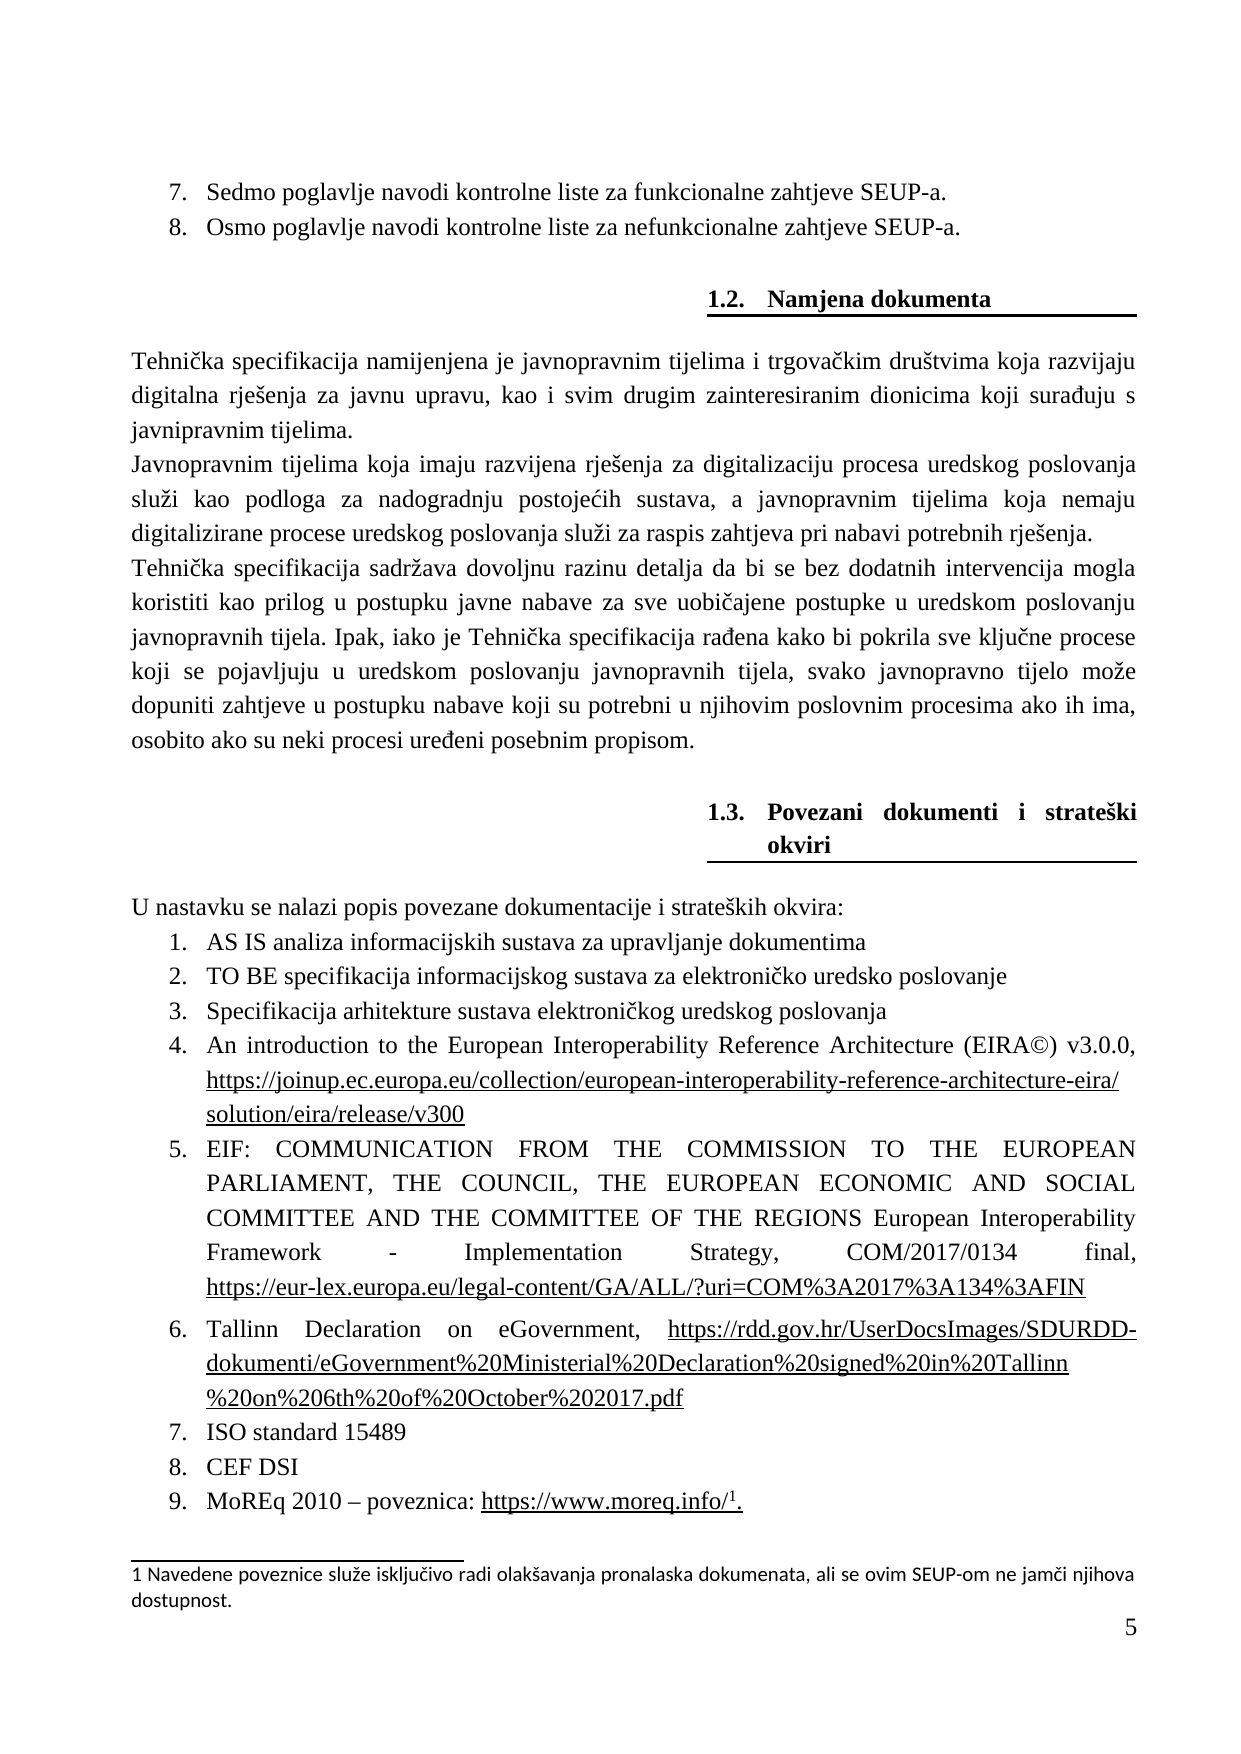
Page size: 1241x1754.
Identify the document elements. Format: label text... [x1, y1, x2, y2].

list MoREq 2010 – poveznica: https://www.moreq.info/. [169, 1486, 1137, 1515]
list Osmo poglavlje navodi kontrolne liste za nefunkcionalne zahtjeve SEUP-a. [169, 212, 1137, 240]
list Specifikacija arhitekture sustava elektroničkog uredskog poslovanja [169, 996, 1137, 1024]
text Tehnička specifikacija namijenjena je javnopravnim tijelima i trgovačkim društvima koja razvijaju digitalna rješenja za javnu upravu, kao i svim drugim zainteresiranim dionicima koji surađuju s javnipravnim tijelima. [131, 346, 1137, 443]
text U nastavku se nalazi popis povezane dokumentacije i strateških okvira: [131, 892, 1137, 921]
list TO BE specifikacija informacijskog sustava za elektroničko uredsko poslovanje [169, 961, 1137, 990]
text Javnopravnim tijelima koja imaju razvijena rješenja za digitalizaciju procesa uredskog poslovanja služi kao podloga za nadogradnju postojećih sustava, a javnopravnim tijelima koja nemaju digitalizirane procese uredskog poslovanja služi za raspis zahtjeva pri nabavi potrebnih rješenja. [131, 449, 1137, 547]
subtitle Namjena dokumenta [707, 284, 1137, 314]
list Sedmo poglavlje navodi kontrolne liste za funkcionalne zahtjeve SEUP-a. [169, 177, 1137, 206]
list Tallinn Declaration on eGovernment, https://rdd.gov.hr/UserDocsImages/SDURDD-dokumenti/eGovernment%20Ministerial%20Declaration%20signed%20in%20Tallinn%20on%206th%20of%20October%202017.pdf [169, 1314, 1137, 1412]
list ISO standard 15489 [169, 1417, 1137, 1446]
list AS IS analiza informacijskih sustava za upravljanje dokumentima [169, 927, 1137, 956]
text Tehnička specifikacija sadržava dovoljnu razinu detalja da bi se bez dodatnih intervencija mogla koristiti kao prilog u postupku javne nabave za sve uobičajene postupke u uredskom poslovanju javnopravnih tijela. Ipak, iako je Tehnička specifikacija rađena kako bi pokrila sve ključne procese koji se pojavljuju u uredskom poslovanju javnopravnih tijela, svako javnopravno tijelo može dopuniti zahtjeve u postupku nabave koji su potrebni u njihovim poslovnim procesima ako ih ima, osobito ako su neki procesi uređeni posebnim propisom. [131, 553, 1137, 754]
list EIF: COMMUNICATION FROM THE COMMISSION TO THE EUROPEAN PARLIAMENT, THE COUNCIL, THE EUROPEAN ECONOMIC AND SOCIAL COMMITTEE AND THE COMMITTEE OF THE REGIONS European Interoperability Framework - Implementation Strategy, COM/2017/0134 final, https://eur-lex.europa.eu/legal-content/GA/ALL/?uri=COM%3A2017%3A134%3AFIN [169, 1134, 1137, 1300]
list CEF DSI [169, 1452, 1137, 1481]
list Navedene poveznice služe isključivo radi olakšavanja pronalaska dokumenata, ali se ovim SEUP-om ne jamči njihova dostupnost. [131, 1561, 1137, 1612]
subtitle Povezani dokumenti i strateški okviri [707, 797, 1137, 861]
list An introduction to the European Interoperability Reference Architecture (EIRA©) v3.0.0, https://joinup.ec.europa.eu/collection/european-interoperability-reference-architecture-eira/solution/eira/release/v300 [169, 1030, 1137, 1128]
